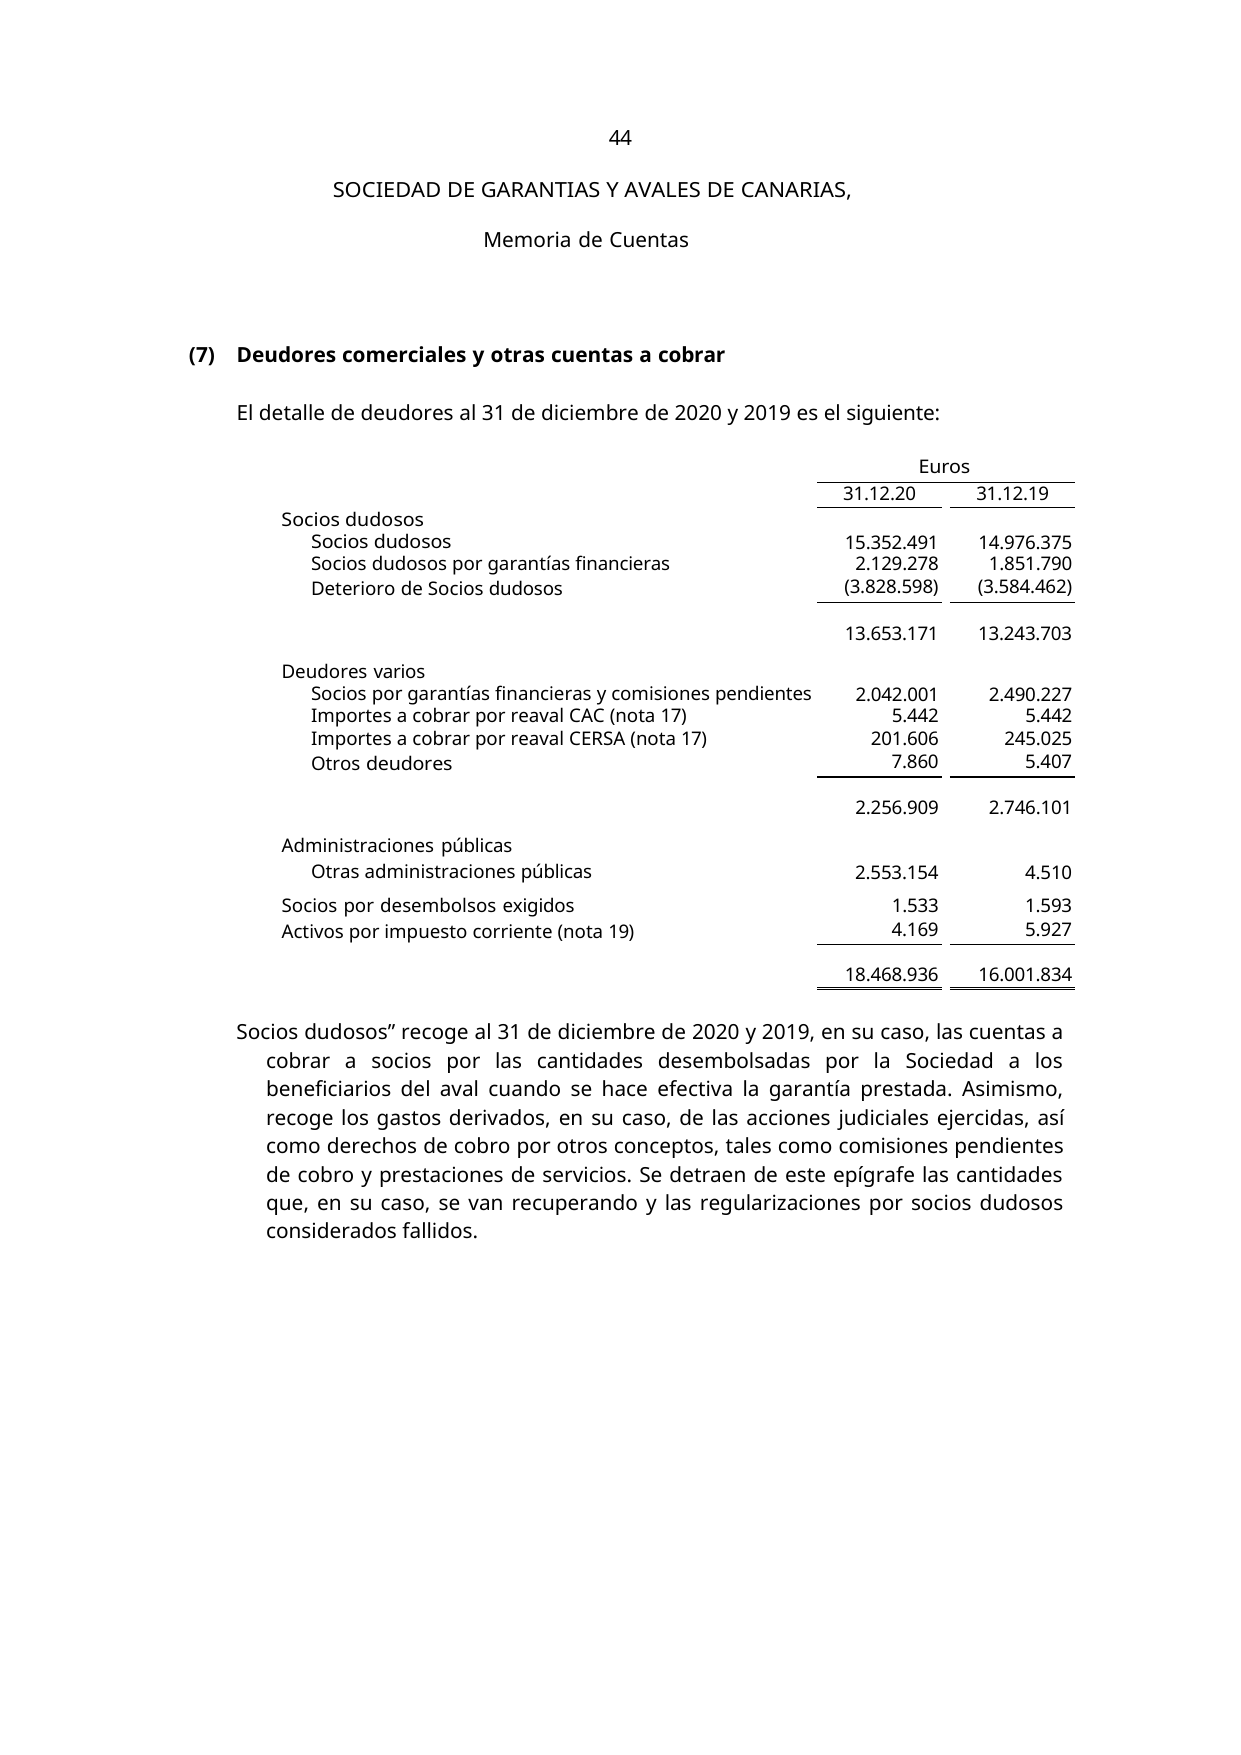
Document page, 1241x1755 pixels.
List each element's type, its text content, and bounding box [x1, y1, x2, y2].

text Socios dudosos” recoge al 31 de diciembre de 2020 y 2019, en su caso, las cuentas a cobrar a socios por las cantidades desembolsadas por la Sociedad a los beneficiarios del aval cuando se hace efectiva la garantía prestada. Asimismo, recoge los gastos derivados, en su caso, de las acciones judiciales ejercidas, así como derechos de cobro por otros conceptos, tales como comisiones pendientes de cobro y prestaciones de servicios. Se detraen de este epígrafe las cantidades que, en su caso, se van recuperando y las regularizaciones por socios dudosos considerados fallidos. [236, 1017, 1064, 1245]
table_cell [276, 602, 817, 650]
table_cell 1.851.790 [950, 554, 1075, 576]
table_cell Socios dudosos Socios dudosos [276, 507, 817, 554]
table_cell [942, 554, 950, 576]
table_header [276, 482, 817, 507]
table_cell 2.490.227 [950, 650, 1075, 706]
table_cell [942, 729, 950, 751]
text El detalle de deudores al 31 de diciembre de 2020 y 2019 es el siguiente: [236, 398, 1174, 426]
table_cell [942, 776, 950, 825]
table_cell [276, 944, 817, 987]
table_cell 7.860 [817, 751, 942, 776]
table_cell (3.828.598) [817, 576, 942, 602]
table_cell Otros deudores [276, 751, 817, 776]
table_cell (3.584.462) [950, 576, 1075, 602]
table_cell 201.606 [817, 729, 942, 751]
table_cell Socios dudosos por garantías financieras [276, 554, 817, 576]
table_cell 1.533 [817, 888, 942, 919]
table_cell 15.352.491 [817, 508, 942, 554]
table_cell 245.025 [950, 729, 1075, 751]
table_cell 2.256.909 [817, 778, 942, 825]
table_cell Deudores varios Socios por garantías financieras y comisiones pendientes [276, 650, 817, 706]
table_cell 14.976.375 [950, 508, 1075, 554]
text Euros [64, 453, 970, 479]
table_cell Deterioro de Socios dudosos [276, 576, 817, 602]
table_cell [942, 919, 950, 944]
table_header 31.12.20 [817, 483, 942, 507]
table_header 31.12.19 [950, 483, 1075, 507]
table_cell [942, 507, 950, 554]
table_cell [942, 888, 950, 919]
table_cell 5.442 [817, 706, 942, 729]
table_cell 5.442 [950, 706, 1075, 729]
table_cell [942, 706, 950, 729]
table_cell Administraciones públicas Otras administraciones públicas [276, 825, 817, 888]
table_cell 13.653.171 [817, 603, 942, 650]
table_cell [942, 944, 950, 987]
table_cell 16.001.834 [950, 945, 1075, 987]
table_cell 4.510 [950, 825, 1075, 888]
table_cell 13.243.703 [950, 603, 1075, 650]
table_cell [942, 602, 950, 650]
table_cell 2.042.001 [817, 650, 942, 706]
list Deudores comerciales y otras cuentas a cobrar [189, 341, 1174, 369]
table_header [942, 483, 950, 507]
table_cell [942, 825, 950, 888]
table_cell 5.927 [950, 919, 1075, 944]
table_cell [942, 576, 950, 602]
table_cell Importes a cobrar por reaval CAC (nota 17) [276, 706, 817, 729]
table_cell 2.553.154 [817, 825, 942, 888]
table_cell Socios por desembolsos exigidos [276, 888, 817, 919]
table_cell 1.593 [950, 888, 1075, 919]
table_cell 18.468.936 [817, 945, 942, 987]
table_cell [276, 776, 817, 825]
table_cell [942, 751, 950, 776]
table_cell Importes a cobrar por reaval CERSA (nota 17) [276, 729, 817, 751]
table_cell Activos por impuesto corriente (nota 19) [276, 919, 817, 944]
table_cell 5.407 [950, 751, 1075, 776]
table_cell [942, 650, 950, 706]
table_cell 4.169 [817, 919, 942, 944]
table_cell 2.746.101 [950, 778, 1075, 825]
table_cell 2.129.278 [817, 554, 942, 576]
